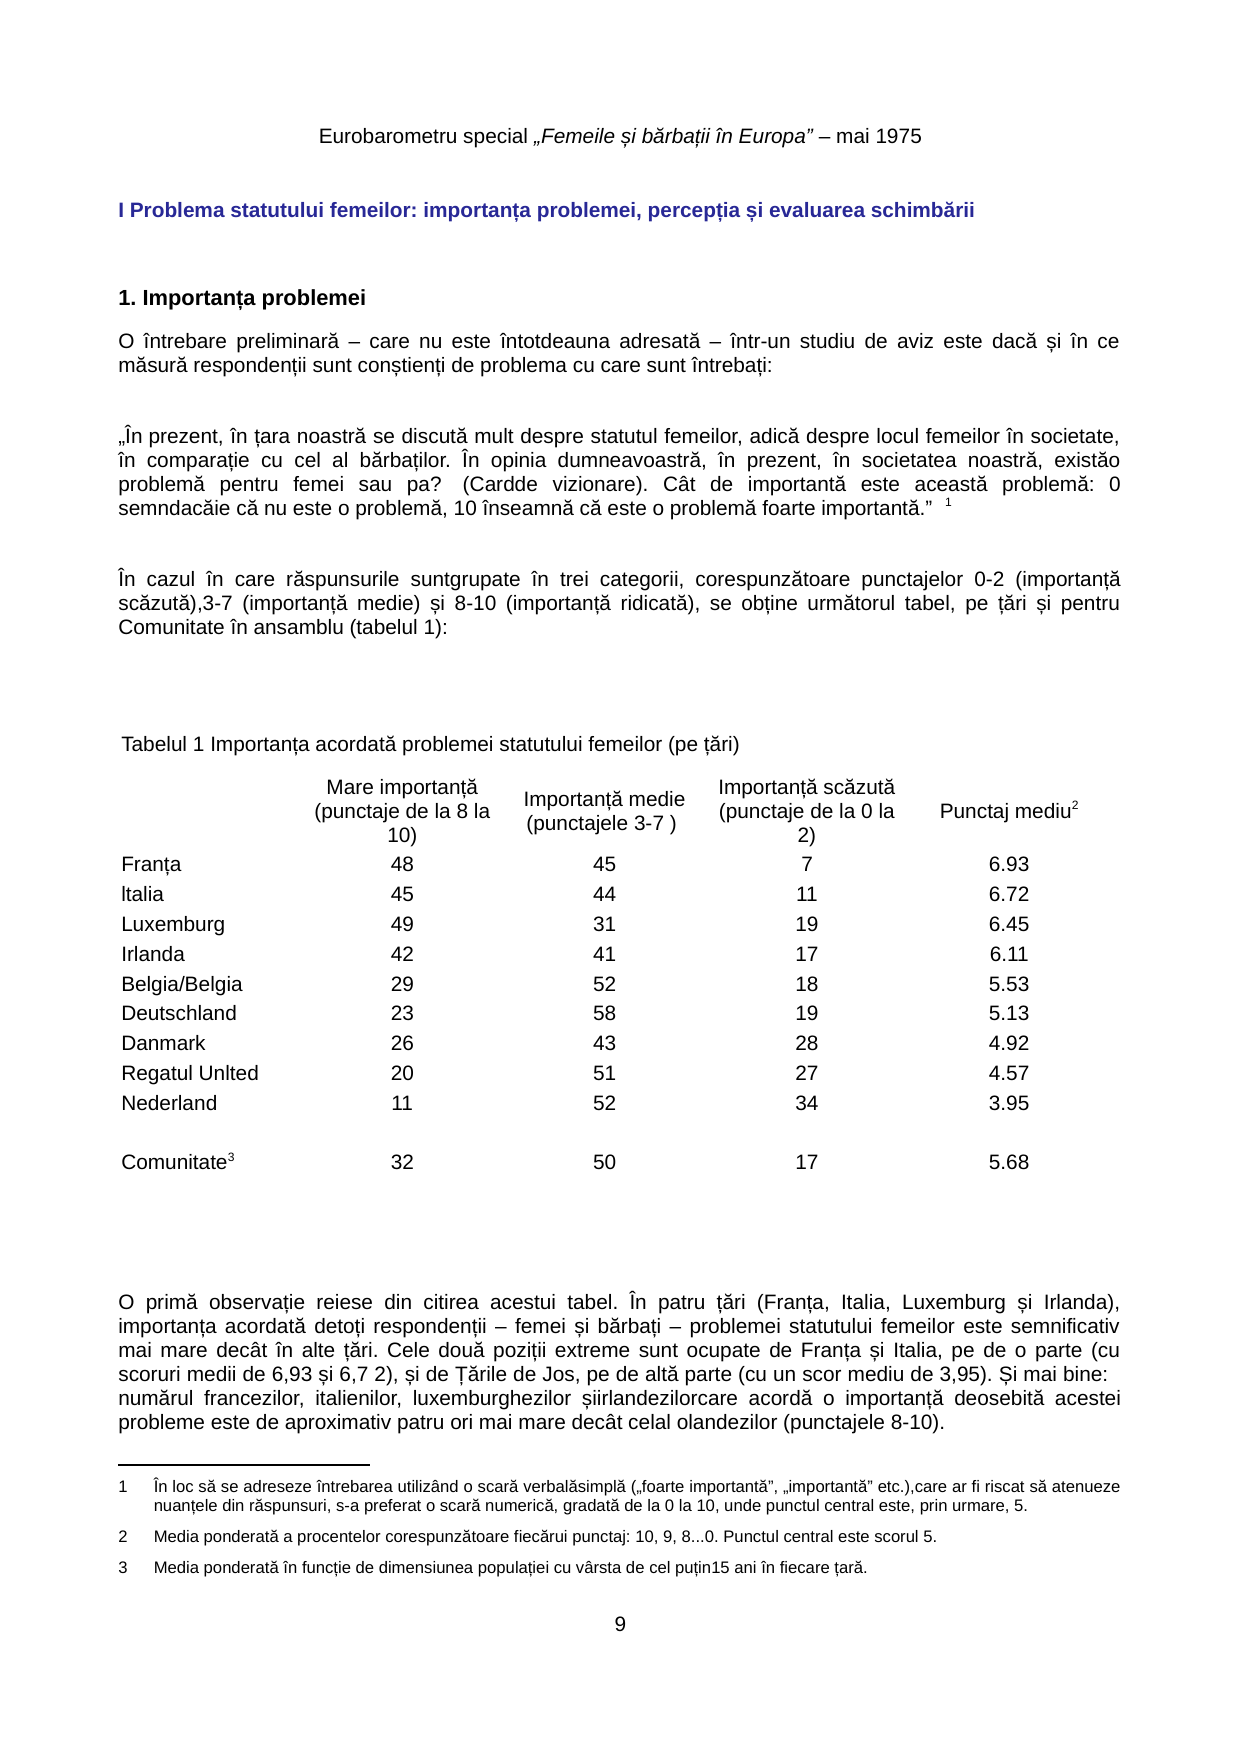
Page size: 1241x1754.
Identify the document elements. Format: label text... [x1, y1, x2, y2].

table_cell 5,53 [908, 969, 1110, 998]
table_cell Nederland [118, 1088, 301, 1117]
table_cell 5,13 [908, 998, 1110, 1028]
table_cell 31 [503, 909, 706, 939]
subtitle 1. Importanța problemei [118, 285, 1122, 310]
table_cell Franța [118, 849, 301, 879]
table_cell 19 [706, 998, 908, 1028]
table_cell 49 [301, 909, 503, 939]
table_header Tabelul 1 Importanța acordată problemei statutului femeilor (pe țări) [118, 716, 1110, 772]
table_cell 11 [301, 1088, 503, 1117]
table_cell Luxemburg [118, 909, 301, 939]
text În loc să se adreseze întrebarea utilizând o scară verbalăsimplă („foarte importantă”, „importantă” etc.),care ar fi riscat să atenueze nuanțele din răspunsuri, s-a preferat o scară numerică, gradată de la 0 la 10, unde punctul central este, prin urmare, 5. [118, 1477, 1122, 1515]
table_cell 50 [503, 1147, 706, 1177]
table_cell Irlanda [118, 939, 301, 968]
table_cell Importanță scăzută (punctaje de la 0 la 2) [706, 772, 908, 849]
text În cazul în care răspunsurile suntgrupate în trei categorii, corespunzătoare punctajelor 0-2 (importanță scăzută),3-7 (importanță medie) și 8-10 (importanță ridicată), se obține următorul tabel, pe țări și pentru Comunitate în ansamblu (tabelul 1): [118, 567, 1122, 639]
table_cell Comunitate [118, 1147, 301, 1177]
table_cell 41 [503, 939, 706, 968]
table_cell 27 [706, 1058, 908, 1088]
table_cell [118, 1118, 301, 1147]
table_cell 3,95 [908, 1088, 1110, 1117]
table_cell 29 [301, 969, 503, 998]
table_cell Danmark [118, 1028, 301, 1058]
table_cell 45 [503, 849, 706, 879]
table_cell [503, 1118, 706, 1147]
table_cell Importanță medie (punctajele 3-7 ) [503, 772, 706, 849]
table_cell 5,68 [908, 1147, 1110, 1177]
table_cell 7 [706, 849, 908, 879]
subtitle I Problema statutului femeilor: importanța problemei, percepția și evaluarea schimbării [118, 198, 1122, 222]
table_cell 17 [706, 1147, 908, 1177]
table_cell [706, 1118, 908, 1147]
table_cell [301, 1118, 503, 1147]
table_cell 52 [503, 969, 706, 998]
table_cell 4,92 [908, 1028, 1110, 1058]
table_cell 6,45 [908, 909, 1110, 939]
table_cell 32 [301, 1147, 503, 1177]
table_cell Regatul Unlted [118, 1058, 301, 1088]
table_cell Belgia/Belgia [118, 969, 301, 998]
table_cell 58 [503, 998, 706, 1028]
table_cell 6,72 [908, 879, 1110, 909]
table_cell 48 [301, 849, 503, 879]
table_cell 42 [301, 939, 503, 968]
table_cell Mare importanță (punctaje de la 8 la 10) [301, 772, 503, 849]
table_cell 18 [706, 969, 908, 998]
table_cell 34 [706, 1088, 908, 1117]
text O primă observație reiese din citirea acestui tabel. În patru țări (Franța, Italia, Luxemburg și Irlanda), importanța acordată detoți respondenții – femei și bărbați – problemei statutului femeilor este semnificativ mai mare decât în alte țări. Cele două poziții extreme sunt ocupate de Franța și Italia, pe de o parte (cu scoruri medii de 6,93 și 6,7 2), și de Țările de Jos, pe de altă parte (cu un scor mediu de 3,95). Și mai bine: numărul francezilor, italienilor, luxemburghezilor șiirlandezilorcare acordă o importanță deosebită acestei probleme este de aproximativ patru ori mai mare decât celal olandezilor (punctajele 8-10). [118, 1290, 1122, 1433]
table_cell [118, 772, 301, 849]
table_cell 17 [706, 939, 908, 968]
table_cell 19 [706, 909, 908, 939]
table_cell ltalia [118, 879, 301, 909]
table_cell 23 [301, 998, 503, 1028]
table_cell 6,93 [908, 849, 1110, 879]
table_cell 44 [503, 879, 706, 909]
table_cell Punctaj mediu [908, 772, 1110, 849]
table_cell 52 [503, 1088, 706, 1117]
text „În prezent, în țara noastră se discută mult despre statutul femeilor, adică despre locul femeilor în societate, în comparație cu cel al bărbaților. În opinia dumneavoastră, în prezent, în societatea noastră, existăo problemă pentru femei sau pa? (Cardde vizionare). Cât de importantă este această problemă: 0 semndacăie că nu este o problemă, 10 înseamnă că este o problemă foarte importantă.” [118, 424, 1122, 519]
table_cell 45 [301, 879, 503, 909]
table_cell 4,57 [908, 1058, 1110, 1088]
table_cell 11 [706, 879, 908, 909]
table_cell 6,11 [908, 939, 1110, 968]
table_cell 43 [503, 1028, 706, 1058]
table_cell [908, 1118, 1110, 1147]
text O întrebare preliminară – care nu este întotdeauna adresată – într-un studiu de aviz este dacă și în ce măsură respondenții sunt conștienți de problema cu care sunt întrebați: [118, 328, 1122, 376]
table_cell 26 [301, 1028, 503, 1058]
table_cell Deutschland [118, 998, 301, 1028]
table_cell 51 [503, 1058, 706, 1088]
table_cell 20 [301, 1058, 503, 1088]
table_cell 28 [706, 1028, 908, 1058]
